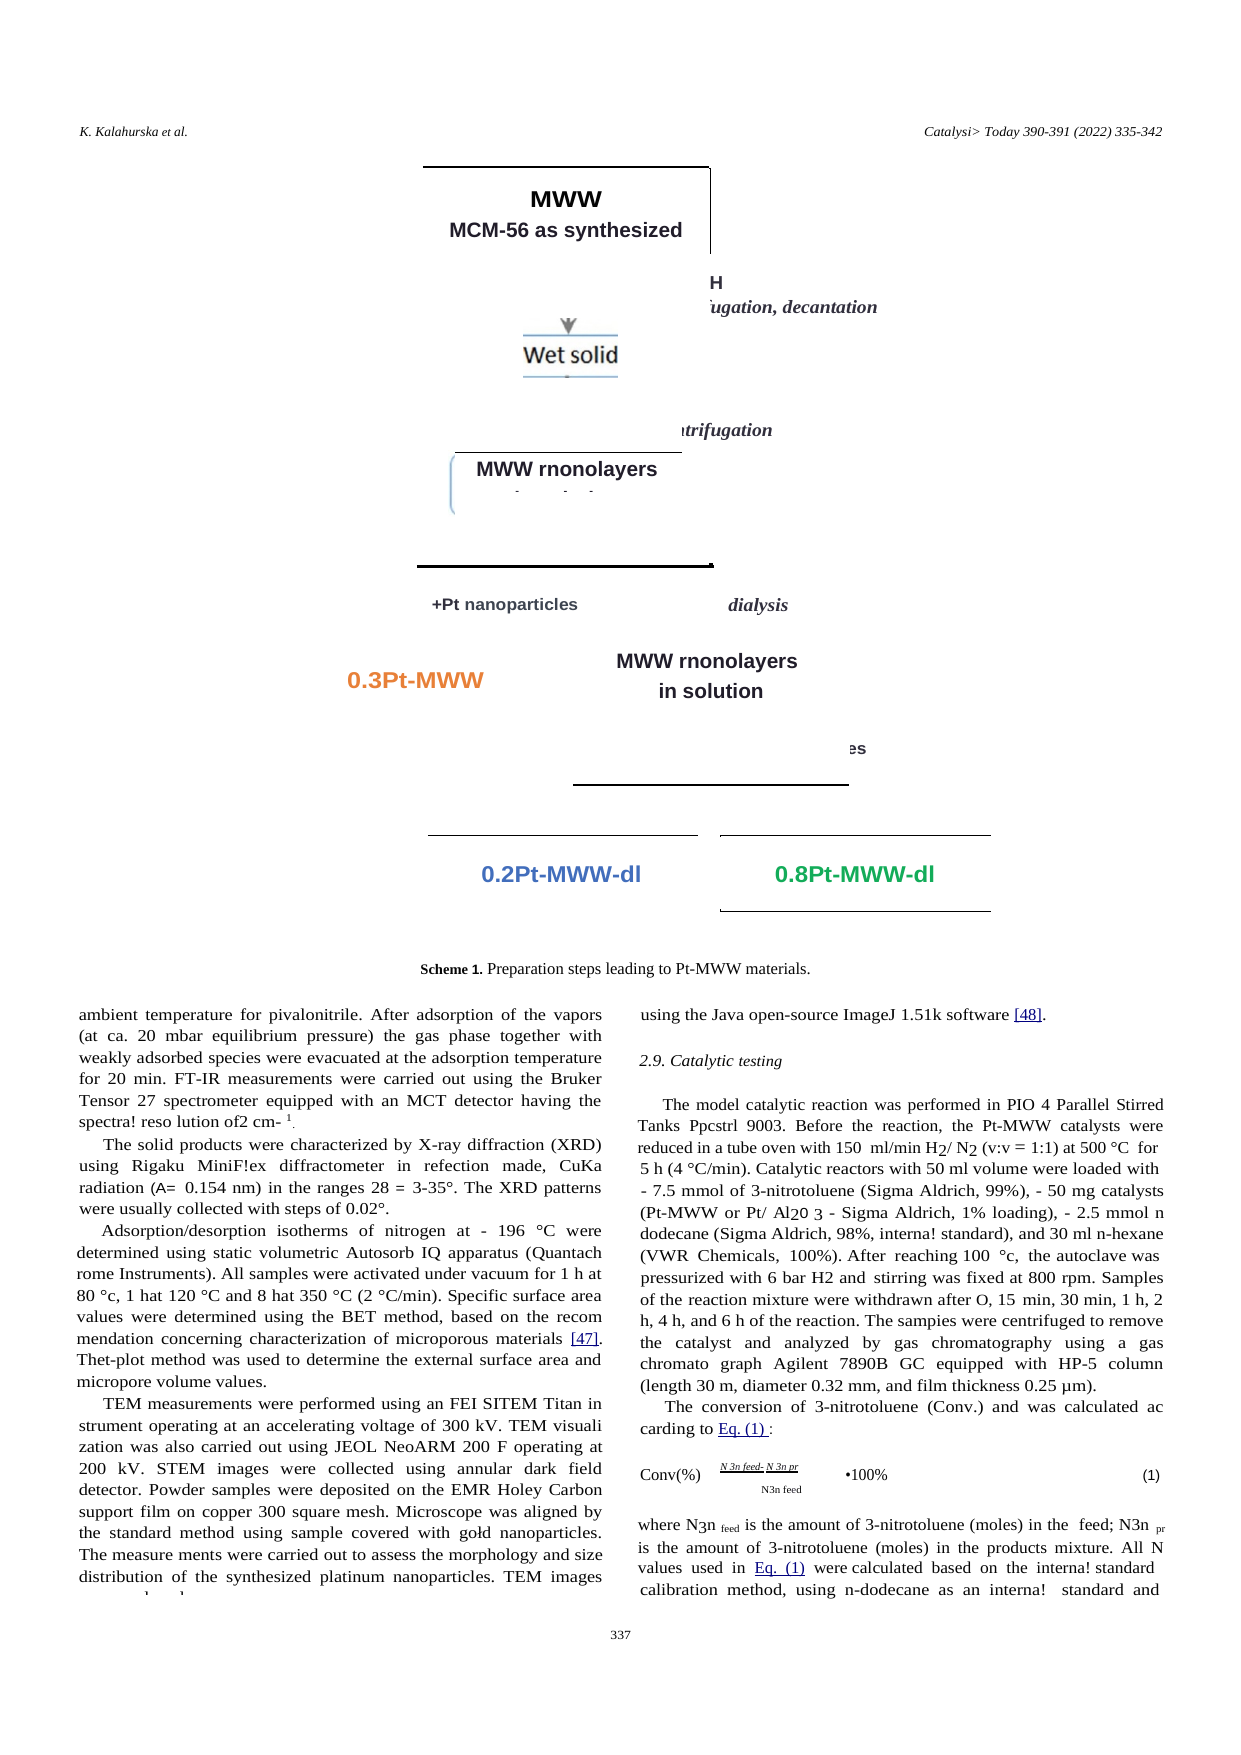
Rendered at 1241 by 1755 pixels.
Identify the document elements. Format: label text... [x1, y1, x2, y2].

text 0.2Pt-MWW-dl [481, 861, 698, 887]
text (1) [1142, 1466, 1161, 1483]
text stirring, centrifugation, decantation [710, 296, 884, 317]
text MWW rnonolayers [474, 456, 660, 480]
text MWW rnonolayers in solution [616, 649, 814, 702]
text 5 h (4 °C/min). Catalytic reactors with 50 ml volume were loaded with [640, 1161, 1166, 1178]
text calibration method, using n-dodecane as an interna! standard and [640, 1580, 1167, 1599]
text The model catalytic reaction was performed in PIO 4 Parallel Stirred Tanks Ppcstrl 9003. Before the reaction, the Pt-MWW catalysts were reduced in a tube oven with 150 ml/min H2/ N2 (v:v = 1:1) at 500 °C for [637, 1095, 1164, 1159]
text - 7.5 mmol of 3-nitrotoluene (Sigma Aldrich, 99%), - 50 mg catalysts (Pt-MWW or Pt/ Al20 3 - Sigma Aldrich, 1% loading), - 2.5 mmol n­ dodecane (Sigma Aldrich, 98%, interna! standard), and 30 ml n-hexane (VWR Chemicals, 100%). After reaching 100 °c, the autoclave was [640, 1179, 1164, 1265]
text using the Java open-source ImageJ 1.51k software [48]. [640, 1004, 1057, 1024]
text The conversion of 3-nitrotoluene (Conv.) and was calculated ac­ carding to Eq. (1) : [640, 1397, 1164, 1438]
text The solid products were characterized by X-ray diffraction (XRD) using Rigaku MiniF!ex diffractometer in refection made, CuKa radiation (A= 0.154 nm) in the ranges 28 = 3-35°. The XRD patterns were usually collected with steps of 0.02°. [79, 1134, 602, 1218]
text stirring, centrifugation [682, 418, 779, 440]
text K. Kalahurska et al. [79, 123, 194, 139]
text where N3n feed is the amount of 3-nitrotoluene (moles) in the feed; N3n pr is the amount of 3-nitrotoluene (moles) in the products mixture. All N values used in Eq. (1) were calculated based on the interna! standard [638, 1515, 1165, 1577]
text ambient temperature for pivalonitrile. After adsorption of the vapors (at ca. 20 mbar equilibrium pressure) the gas phase together with weakly adsorbed species were evacuated at the adsorption temperature for 20 min. FT-IR measurements were carried out using the Bruker Tensor 27 spectrometer equipped with an MCT detector having the spectra! reso­ lution of2 cm- 1. [78, 1004, 603, 1131]
text +water [682, 397, 779, 416]
text +Pt nanoparticles [432, 595, 599, 614]
text 0.3Pt-MWW [347, 667, 550, 693]
text dialysis [728, 594, 828, 616]
text 0.8Pt-MWW-dl [774, 861, 991, 887]
text in solution [474, 486, 660, 492]
text Conv(%) [640, 1465, 702, 1484]
text N 3n feed- N 3n pr [720, 1461, 828, 1473]
text MWW [446, 186, 685, 212]
text +11.5% TBAOH [710, 272, 884, 293]
text Adsorption/desorption isotherms of nitrogen at - 196 °C were determined using static volumetric Autosorb IQ apparatus (Quantach­ rome Instruments). All samples were activated under vacuum for 1 h at 80 °c, 1 hat 120 °C and 8 hat 350 °C (2 °C/min). Specific surface area values were determined using the BET method, based on the recom­ mendation concerning characterization of microporous materials [47]. Thet-plot method was used to determine the external surface area and micropore volume values. [76, 1221, 603, 1391]
text Scheme 1. Preparation steps leading to Pt-MWW materials. [420, 958, 823, 978]
text 337 [610, 1628, 633, 1642]
text N3n feed [761, 1484, 808, 1496]
text Catalysi> Today 390-391 (2022) 335-342 [924, 123, 1167, 139]
text 2.9. Catalytic testing [639, 1051, 792, 1070]
text •100% [845, 1465, 890, 1484]
text pressurized with 6 bar H2 and stirring was fixed at 800 rpm. Samples of the reaction mixture were withdrawn after O, 15 min, 30 min, 1 h, 2 h, 4 h, and 6 h of the reaction. The sampies were centrifuged to remove the catalyst and analyzed by gas chromatography using a gas chromato­ graph Agilent 7890B GC equipped with HP-5 column (length 30 m, diameter 0.32 mm, and film thickness 0.25 µm). [640, 1268, 1164, 1395]
text TEM measurements were performed using an FEI SITEM Titan in­ strument operating at an accelerating voltage of 300 kV. TEM visuali­ zation was also carried out using JEOL NeoARM 200 F operating at 200 kV. STEM images were collected using annular dark field detector. Powder samples were deposited on the EMR Holey Carbon support film on copper 300 square mesh. Microscope was aligned by the standard method using sample covered with gołd nanoparticles. The measure­ ments were carried out to assess the morphology and size distribution of the synthesized platinum nanoparticles. TEM images were analyzed [78, 1394, 603, 1594]
text MCM-56 as synthesized [447, 218, 685, 242]
